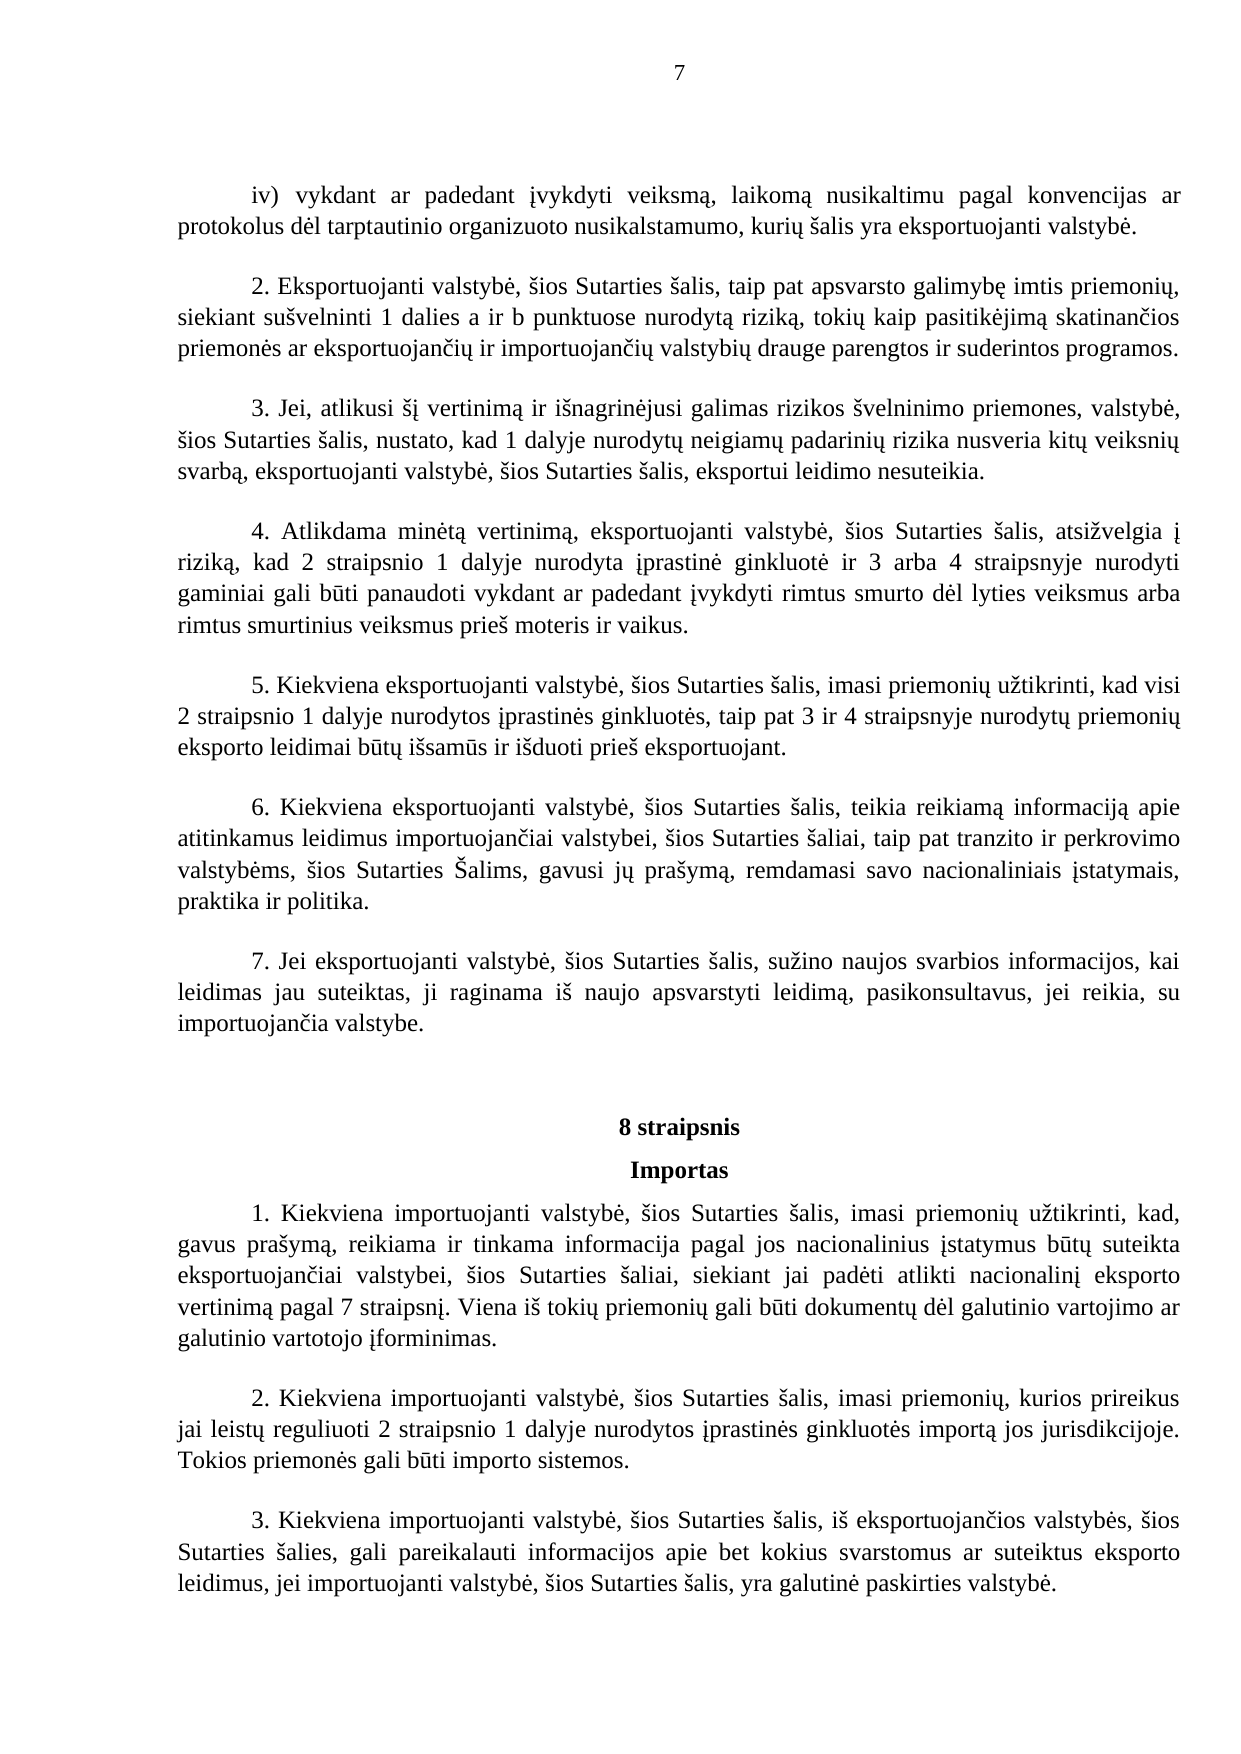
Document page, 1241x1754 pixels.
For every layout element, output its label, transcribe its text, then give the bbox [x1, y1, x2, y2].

text 8 straipsnis [177, 1109, 1181, 1140]
text 6. Kiekviena eksportuojanti valstybė, šios Sutarties šalis, teikia reikiamą informaciją apie atitinkamus leidimus importuojančiai valstybei, šios Sutarties šaliai, taip pat tranzito ir perkrovimo valstybėms, šios Sutarties Šalims, gavusi jų prašymą, remdamasi savo nacionaliniais įstatymais, praktika ir politika. [177, 790, 1181, 915]
text Importas [177, 1152, 1181, 1184]
text 1. Kiekviena importuojanti valstybė, šios Sutarties šalis, imasi priemonių užtikrinti, kad, gavus prašymą, reikiama ir tinkama informacija pagal jos nacionalinius įstatymus būtų suteikta eksportuojančiai valstybei, šios Sutarties šaliai, siekiant jai padėti atlikti nacionalinį eksporto vertinimą pagal 7 straipsnį. Viena iš tokių priemonių gali būti dokumentų dėl galutinio vartojimo ar galutinio vartotojo įforminimas. [177, 1196, 1181, 1352]
text 7. Jei eksportuojanti valstybė, šios Sutarties šalis, sužino naujos svarbios informacijos, kai leidimas jau suteiktas, ji raginama iš naujo apsvarstyti leidimą, pasikonsultavus, jei reikia, su importuojančia valstybe. [177, 943, 1181, 1037]
text 3. Jei, atlikusi šį vertinimą ir išnagrinėjusi galimas rizikos švelninimo priemones, valstybė, šios Sutarties šalis, nustato, kad 1 dalyje nurodytų neigiamų padarinių rizika nusveria kitų veiksnių svarbą, eksportuojanti valstybė, šios Sutarties šalis, eksportui leidimo nesuteikia. [177, 391, 1181, 485]
text 4. Atlikdama minėtą vertinimą, eksportuojanti valstybė, šios Sutarties šalis, atsižvelgia į riziką, kad 2 straipsnio 1 dalyje nurodyta įprastinė ginkluotė ir 3 arba 4 straipsnyje nurodyti gaminiai gali būti panaudoti vykdant ar padedant įvykdyti rimtus smurto dėl lyties veiksmus arba rimtus smurtinius veiksmus prieš moteris ir vaikus. [177, 513, 1181, 638]
text 5. Kiekviena eksportuojanti valstybė, šios Sutarties šalis, imasi priemonių užtikrinti, kad visi 2 straipsnio 1 dalyje nurodytos įprastinės ginkluotės, taip pat 3 ir 4 straipsnyje nurodytų priemonių eksporto leidimai būtų išsamūs ir išduoti prieš eksportuojant. [177, 667, 1181, 761]
text 2. Kiekviena importuojanti valstybė, šios Sutarties šalis, imasi priemonių, kurios prireikus jai leistų reguliuoti 2 straipsnio 1 dalyje nurodytos įprastinės ginkluotės importą jos jurisdikcijoje. Tokios priemonės gali būti importo sistemos. [177, 1381, 1181, 1474]
text 2. Eksportuojanti valstybė, šios Sutarties šalis, taip pat apsvarsto galimybę imtis priemonių, siekiant sušvelninti 1 dalies a ir b punktuose nurodytą riziką, tokių kaip pasitikėjimą skatinančios priemonės ar eksportuojančių ir importuojančių valstybių drauge parengtos ir suderintos programos. [177, 268, 1181, 362]
text 3. Kiekviena importuojanti valstybė, šios Sutarties šalis, iš eksportuojančios valstybės, šios Sutarties šalies, gali pareikalauti informacijos apie bet kokius svarstomus ar suteiktus eksporto leidimus, jei importuojanti valstybė, šios Sutarties šalis, yra galutinė paskirties valstybė. [177, 1503, 1181, 1597]
text iv) vykdant ar padedant įvykdyti veiksmą, laikomą nusikaltimu pagal konvencijas ar protokolus dėl tarptautinio organizuoto nusikalstamumo, kurių šalis yra eksportuojanti valstybė. [177, 177, 1181, 240]
